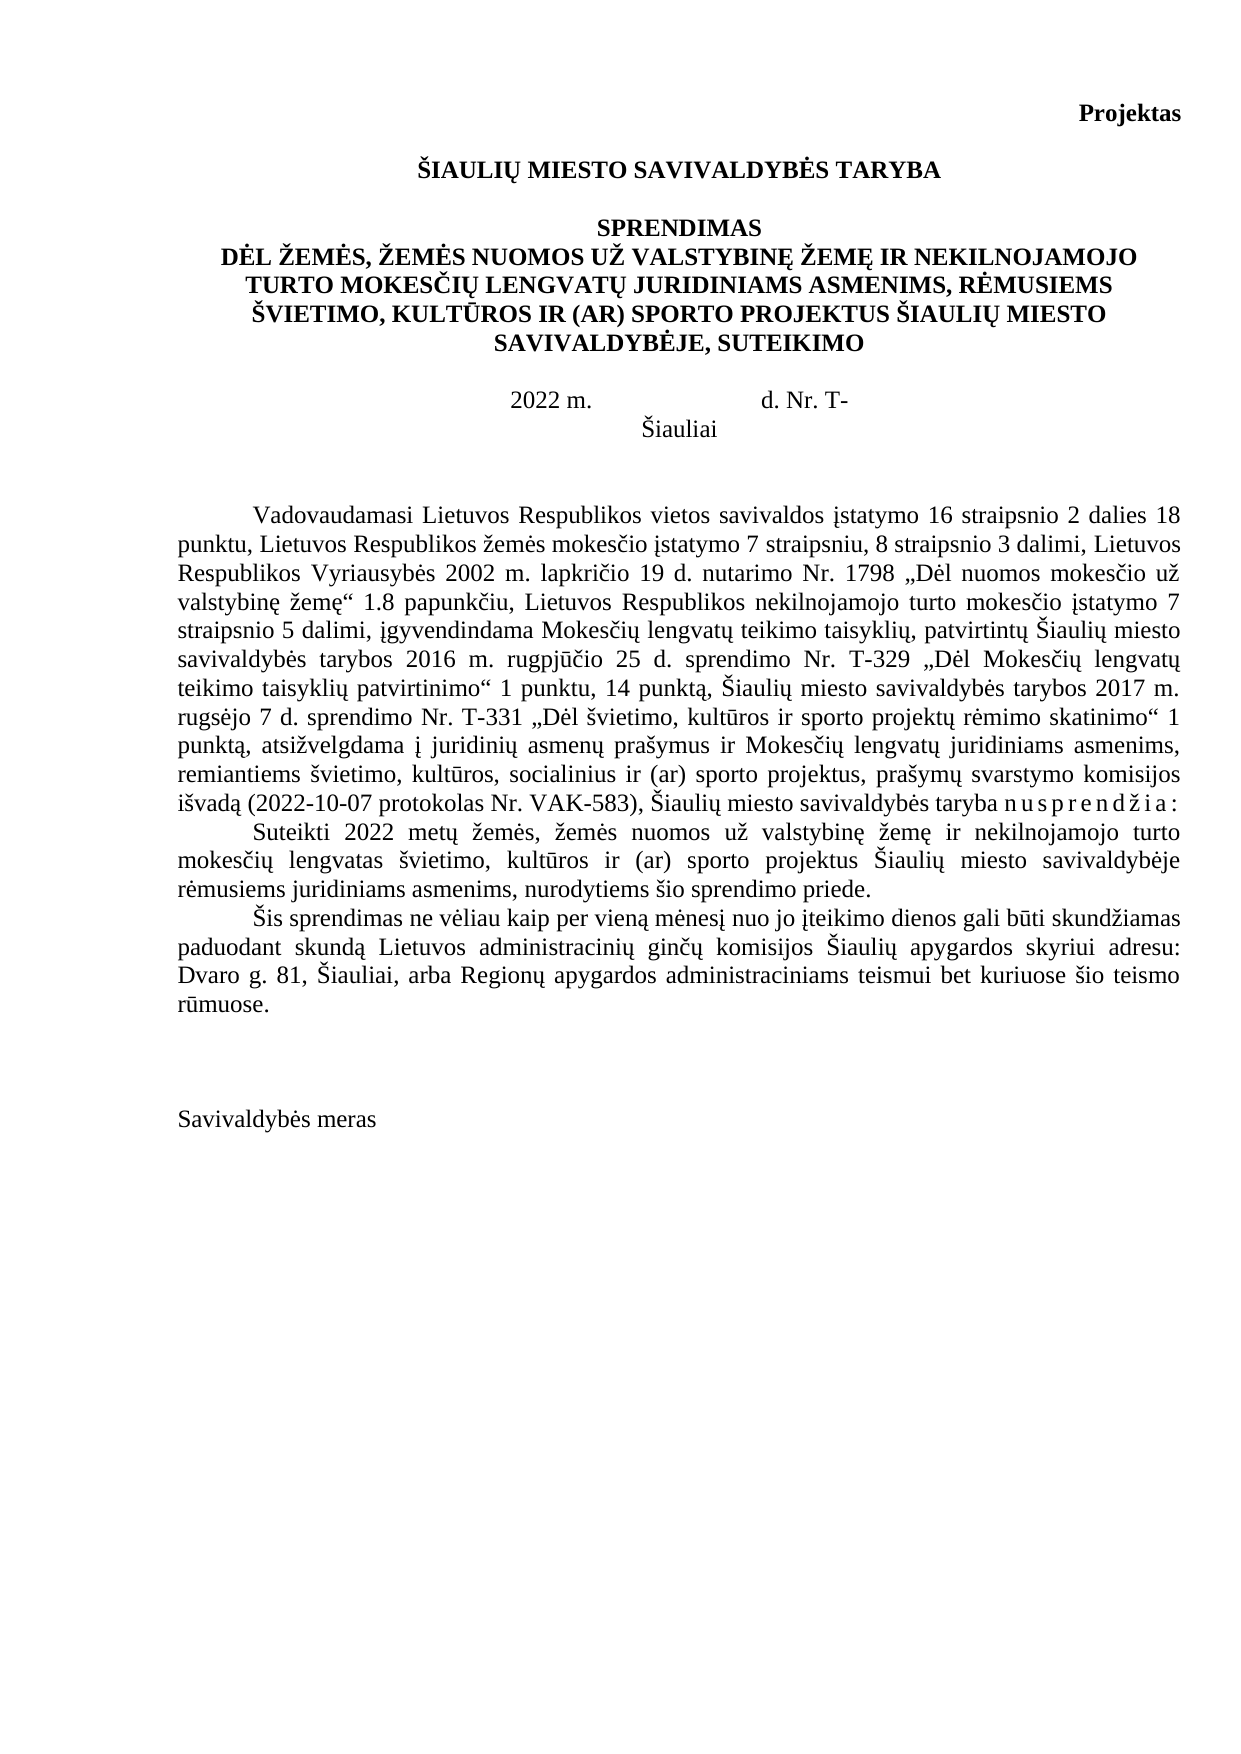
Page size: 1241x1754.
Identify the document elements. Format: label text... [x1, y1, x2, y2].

text Šiauliai [177, 414, 1181, 443]
text Šis sprendimas ne vėliau kaip per vieną mėnesį nuo jo įteikimo dienos gali būti skundžiamas paduodant skundą Lietuvos administracinių ginčų komisijos Šiaulių apygardos skyriui adresu: Dvaro g. 81, Šiauliai, arba Regionų apygardos administraciniams teismui bet kuriuose šio teismo rūmuose. [177, 903, 1181, 1018]
text 2022 m. d. Nr. T- [177, 386, 1181, 414]
text ŠIAULIŲ MIESTO SAVIVALDYBĖS TARYBA [177, 156, 1181, 184]
text DĖL ŽEMĖS, ŽEMĖS NUOMOS UŽ VALSTYBINĘ ŽEMĘ IR NEKILNOJAMOJO TURTO MOKESČIŲ LENGVATŲ JURIDINIAMS ASMENIMS, RĖMUSIEMS ŠVIETIMO, KULTŪROS IR (AR) SPORTO PROJEKTUS ŠIAULIŲ MIESTO SAVIVALDYBĖJE, SUTEIKIMO [177, 242, 1181, 357]
text Savivaldybės meras [177, 1104, 1181, 1133]
text SPRENDIMAS [177, 213, 1181, 242]
text Vadovaudamasi Lietuvos Respublikos vietos savivaldos įstatymo 16 straipsnio 2 dalies 18 punktu, Lietuvos Respublikos žemės mokesčio įstatymo 7 straipsniu, 8 straipsnio 3 dalimi, Lietuvos Respublikos Vyriausybės 2002 m. lapkričio 19 d. nutarimo Nr. 1798 „Dėl nuomos mokesčio už valstybinę žemę“ 1.8 papunkčiu, Lietuvos Respublikos nekilnojamojo turto mokesčio įstatymo 7 straipsnio 5 dalimi, įgyvendindama Mokesčių lengvatų teikimo taisyklių, patvirtintų Šiaulių miesto savivaldybės tarybos 2016 m. rugpjūčio 25 d. sprendimo Nr. T-329 „Dėl Mokesčių lengvatų teikimo taisyklių patvirtinimo“ 1 punktu, 14 punktą, Šiaulių miesto savivaldybės tarybos 2017 m. rugsėjo 7 d. sprendimo Nr. T-331 „Dėl švietimo, kultūros ir sporto projektų rėmimo skatinimo“ 1 punktą, atsižvelgdama į juridinių asmenų prašymus ir Mokesčių lengvatų juridiniams asmenims, remiantiems švietimo, kultūros, socialinius ir (ar) sporto projektus, prašymų svarstymo komisijos išvadą (2022-10-07 protokolas Nr. VAK-583), Šiaulių miesto savivaldybės taryba nusprendžia: [177, 501, 1181, 817]
text Suteikti 2022 metų žemės, žemės nuomos už valstybinę žemę ir nekilnojamojo turto mokesčių lengvatas švietimo, kultūros ir (ar) sporto projektus Šiaulių miesto savivaldybėje rėmusiems juridiniams asmenims, nurodytiems šio sprendimo priede. [177, 817, 1181, 903]
